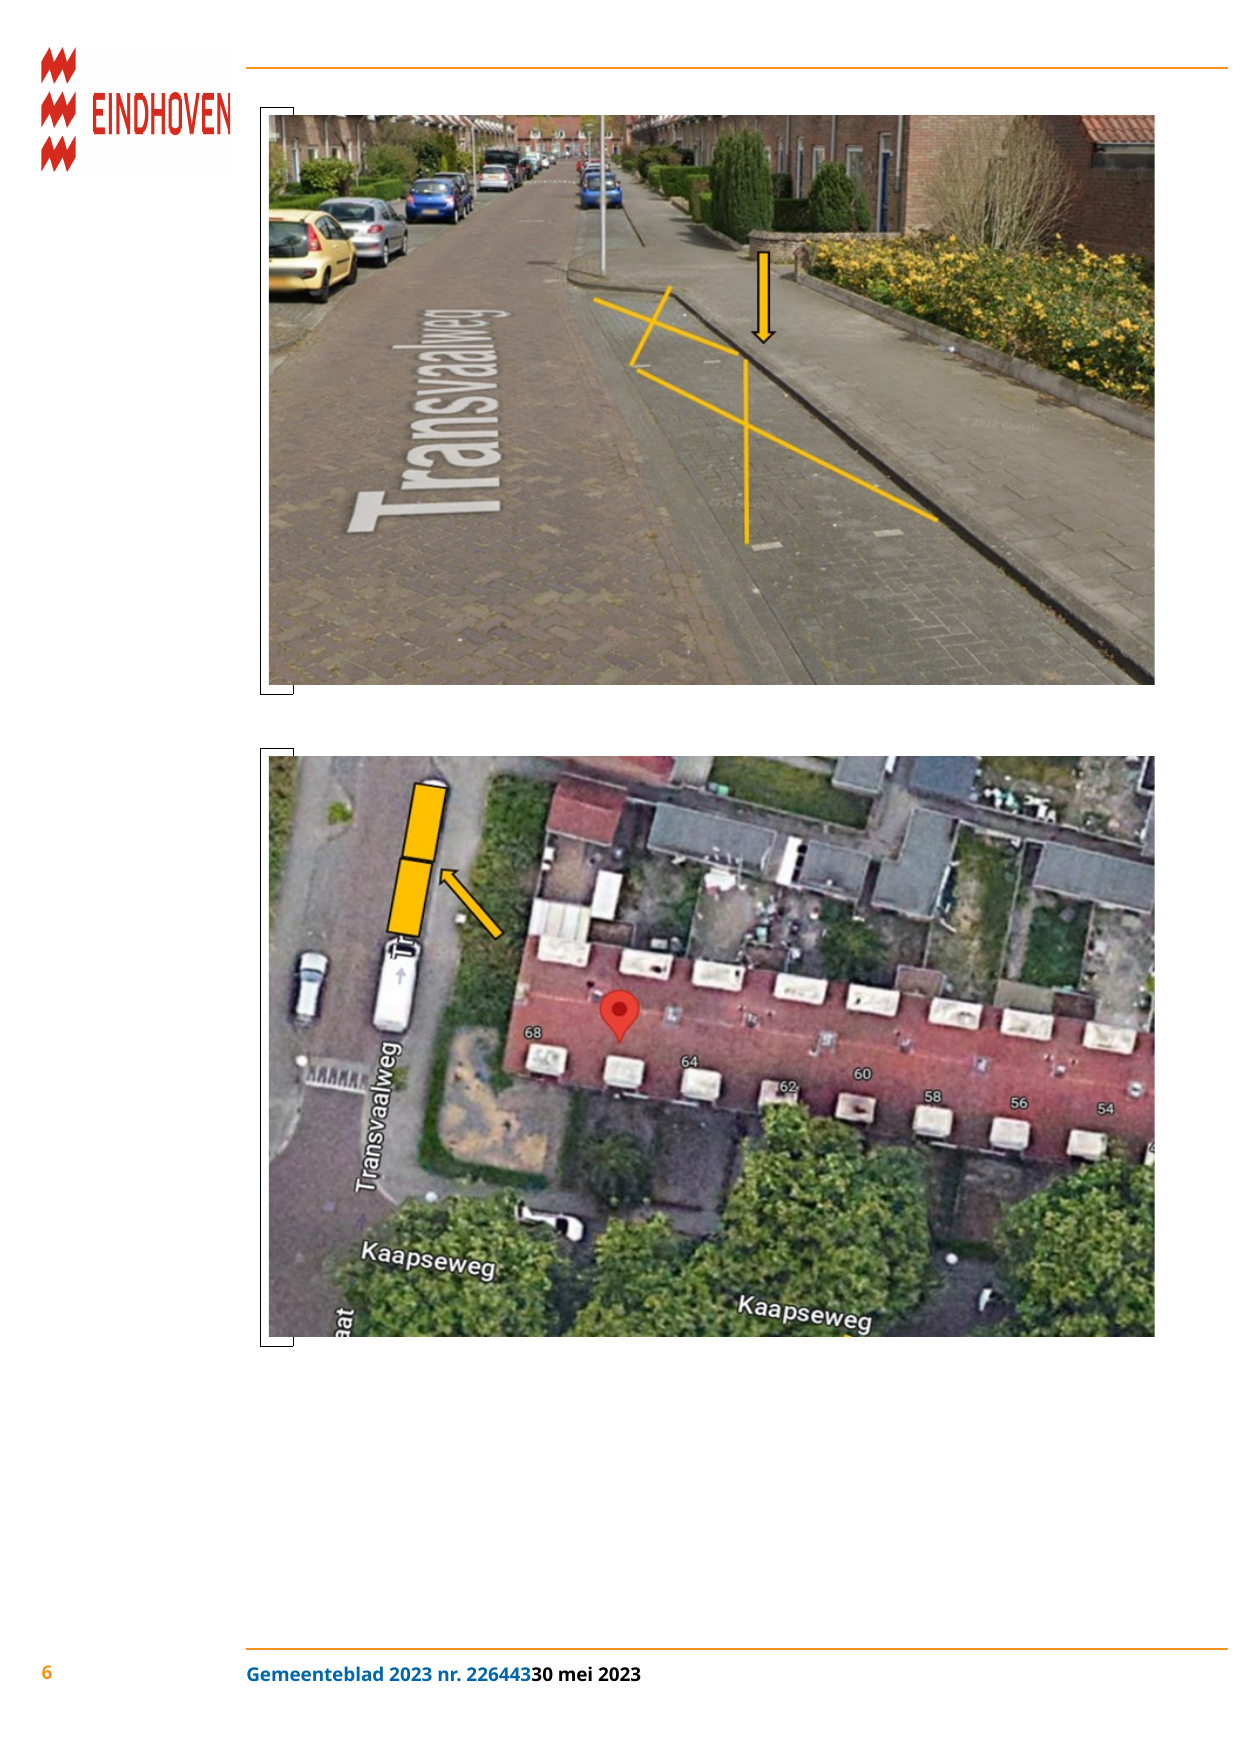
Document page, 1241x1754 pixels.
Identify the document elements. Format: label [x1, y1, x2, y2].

picture [268, 756, 1155, 1337]
picture [41, 47, 231, 172]
picture [268, 115, 1155, 685]
